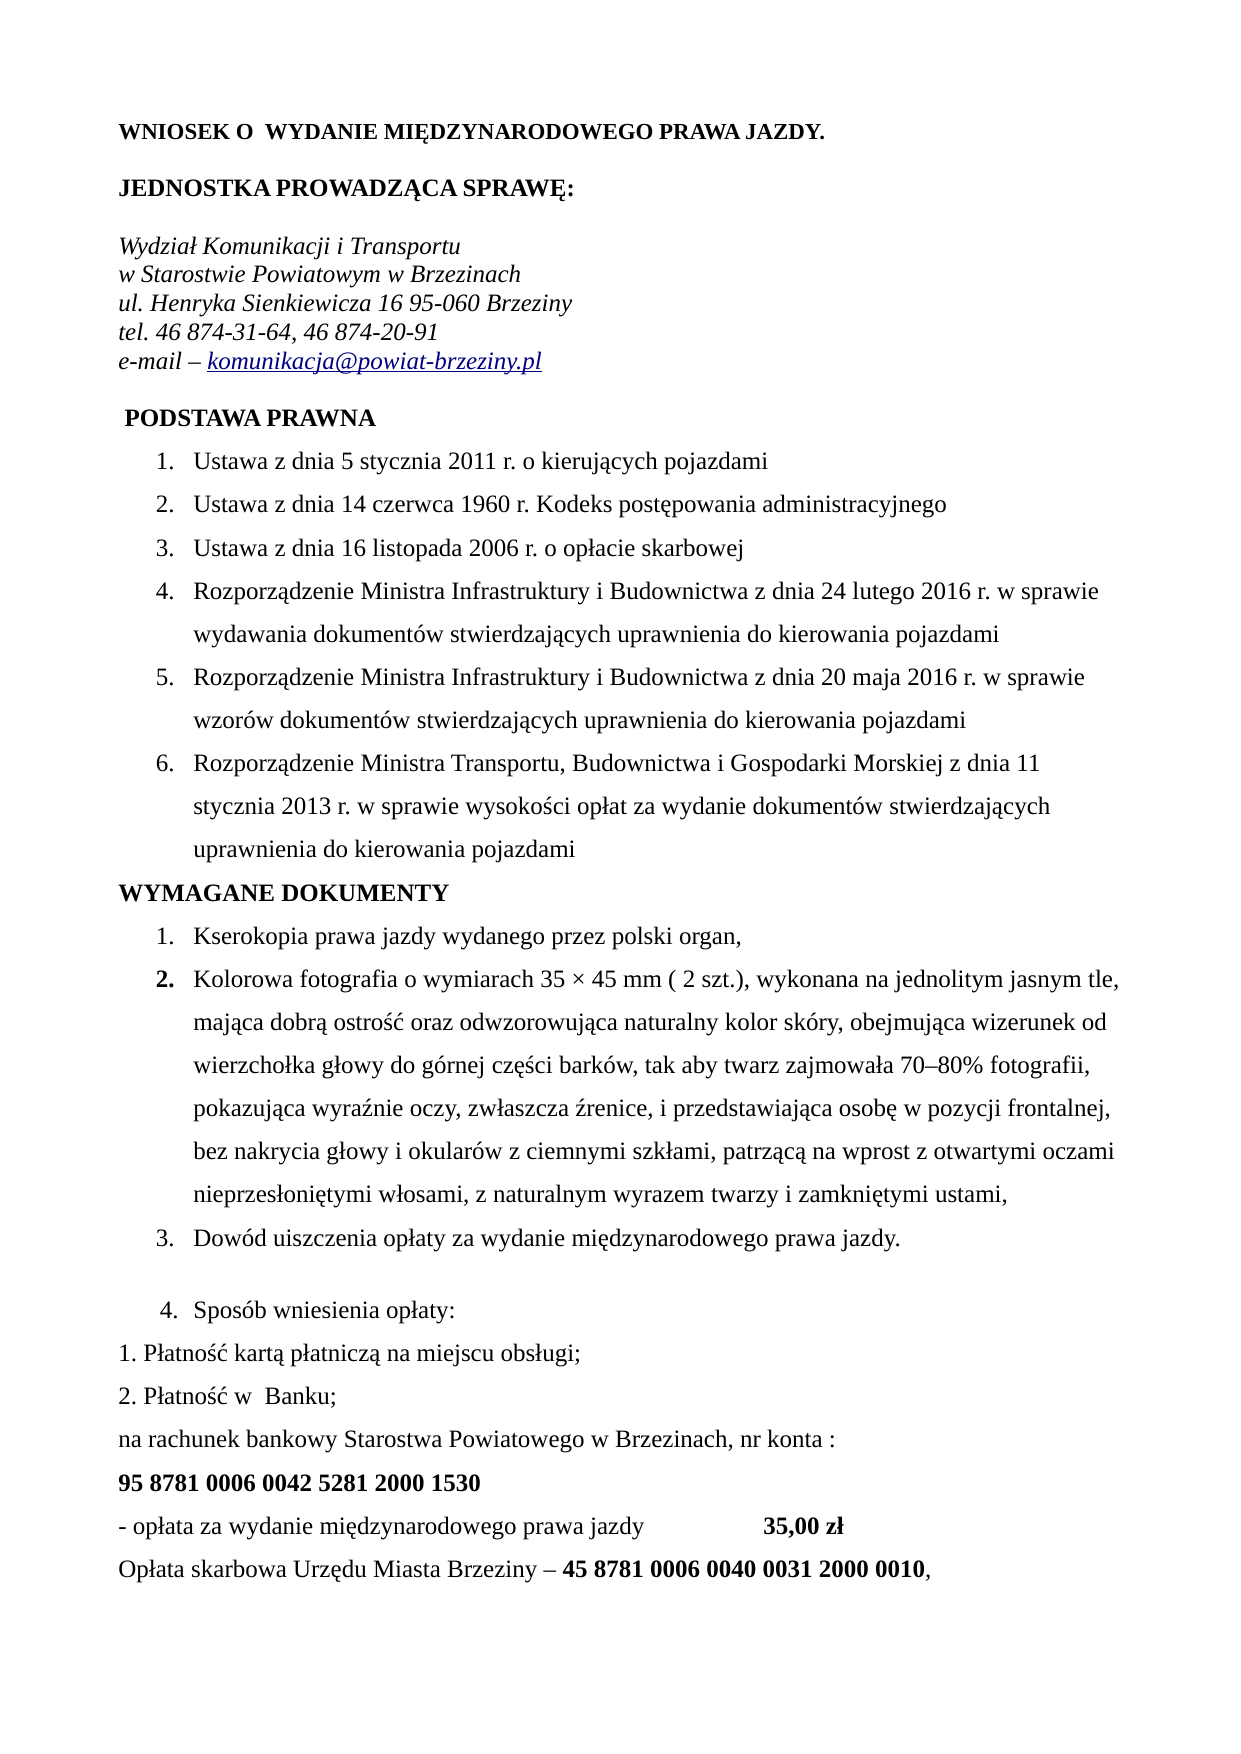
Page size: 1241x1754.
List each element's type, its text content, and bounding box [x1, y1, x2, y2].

list Ustawa z dnia 14 czerwca 1960 r. Kodeks postępowania administracyjnego [156, 489, 1122, 518]
text tel. 46 874-31-64, 46 874-20-91 [118, 317, 1122, 346]
list Rozporządzenie Ministra Infrastruktury i Budownictwa z dnia 20 maja 2016 r. w sprawie wzorów dokumentów stwierdzających uprawnienia do kierowania pojazdami [156, 662, 1122, 734]
text Opłata skarbowa Urzędu Miasta Brzeziny – 45 8781 0006 0040 0031 2000 0010, [118, 1554, 1122, 1583]
text Wydział Komunikacji i Transportu [118, 231, 1122, 259]
text 95 8781 0006 0042 5281 2000 1530 - opłata za wydanie międzynarodowego prawa jazdy 35,00 zł [118, 1468, 1122, 1539]
list Ustawa z dnia 5 stycznia 2011 r. o kierujących pojazdami [156, 446, 1122, 475]
list Dowód uiszczenia opłaty za wydanie międzynarodowego prawa jazdy. [156, 1223, 1122, 1251]
list Rozporządzenie Ministra Infrastruktury i Budownictwa z dnia 24 lutego 2016 r. w sprawie wydawania dokumentów stwierdzających uprawnienia do kierowania pojazdami [156, 576, 1122, 648]
text PODSTAWA PRAWNA [118, 403, 1122, 432]
list Kserokopia prawa jazdy wydanego przez polski organ, [156, 921, 1122, 949]
text WNIOSEK O WYDANIE MIĘDZYNARODOWEGO PRAWA JAZDY. [118, 118, 1122, 144]
list Ustawa z dnia 16 listopada 2006 r. o opłacie skarbowej [156, 533, 1122, 561]
list Rozporządzenie Ministra Transportu, Budownictwa i Gospodarki Morskiej z dnia 11 stycznia 2013 r. w sprawie wysokości opłat za wydanie dokumentów stwierdzających uprawnienia do kierowania pojazdami [156, 748, 1122, 863]
text e-mail – komunikacja@powiat-brzeziny.pl [118, 346, 1122, 374]
text w Starostwie Powiatowym w Brzezinach [118, 259, 1122, 288]
text 1. Płatność kartą płatniczą na miejscu obsługi; 2. Płatność w Banku; na rachunek bankowy Starostwa Powiatowego w Brzezinach, nr konta : [118, 1338, 1122, 1453]
text JEDNOSTKA PROWADZĄCA SPRAWĘ: [118, 173, 1122, 202]
text ul. Henryka Sienkiewicza 16 95-060 Brzeziny [118, 288, 1122, 317]
list Sposób wniesienia opłaty: [159, 1295, 1122, 1324]
list Kolorowa fotografia o wymiarach 35 × 45 mm ( 2 szt.), wykonana na jednolitym jasnym tle, mająca dobrą ostrość oraz odwzorowująca naturalny kolor skóry, obejmująca wizerunek od wierzchołka głowy do górnej części barków, tak aby twarz zajmowała 70–80% fotografii, pokazująca wyraźnie oczy, zwłaszcza źrenice, i przedstawiająca osobę w pozycji frontalnej, bez nakrycia głowy i okularów z ciemnymi szkłami, patrzącą na wprost z otwartymi oczami nieprzesłoniętymi włosami, z naturalnym wyrazem twarzy i zamkniętymi ustami, [156, 964, 1122, 1208]
text WYMAGANE DOKUMENTY [118, 878, 1122, 906]
